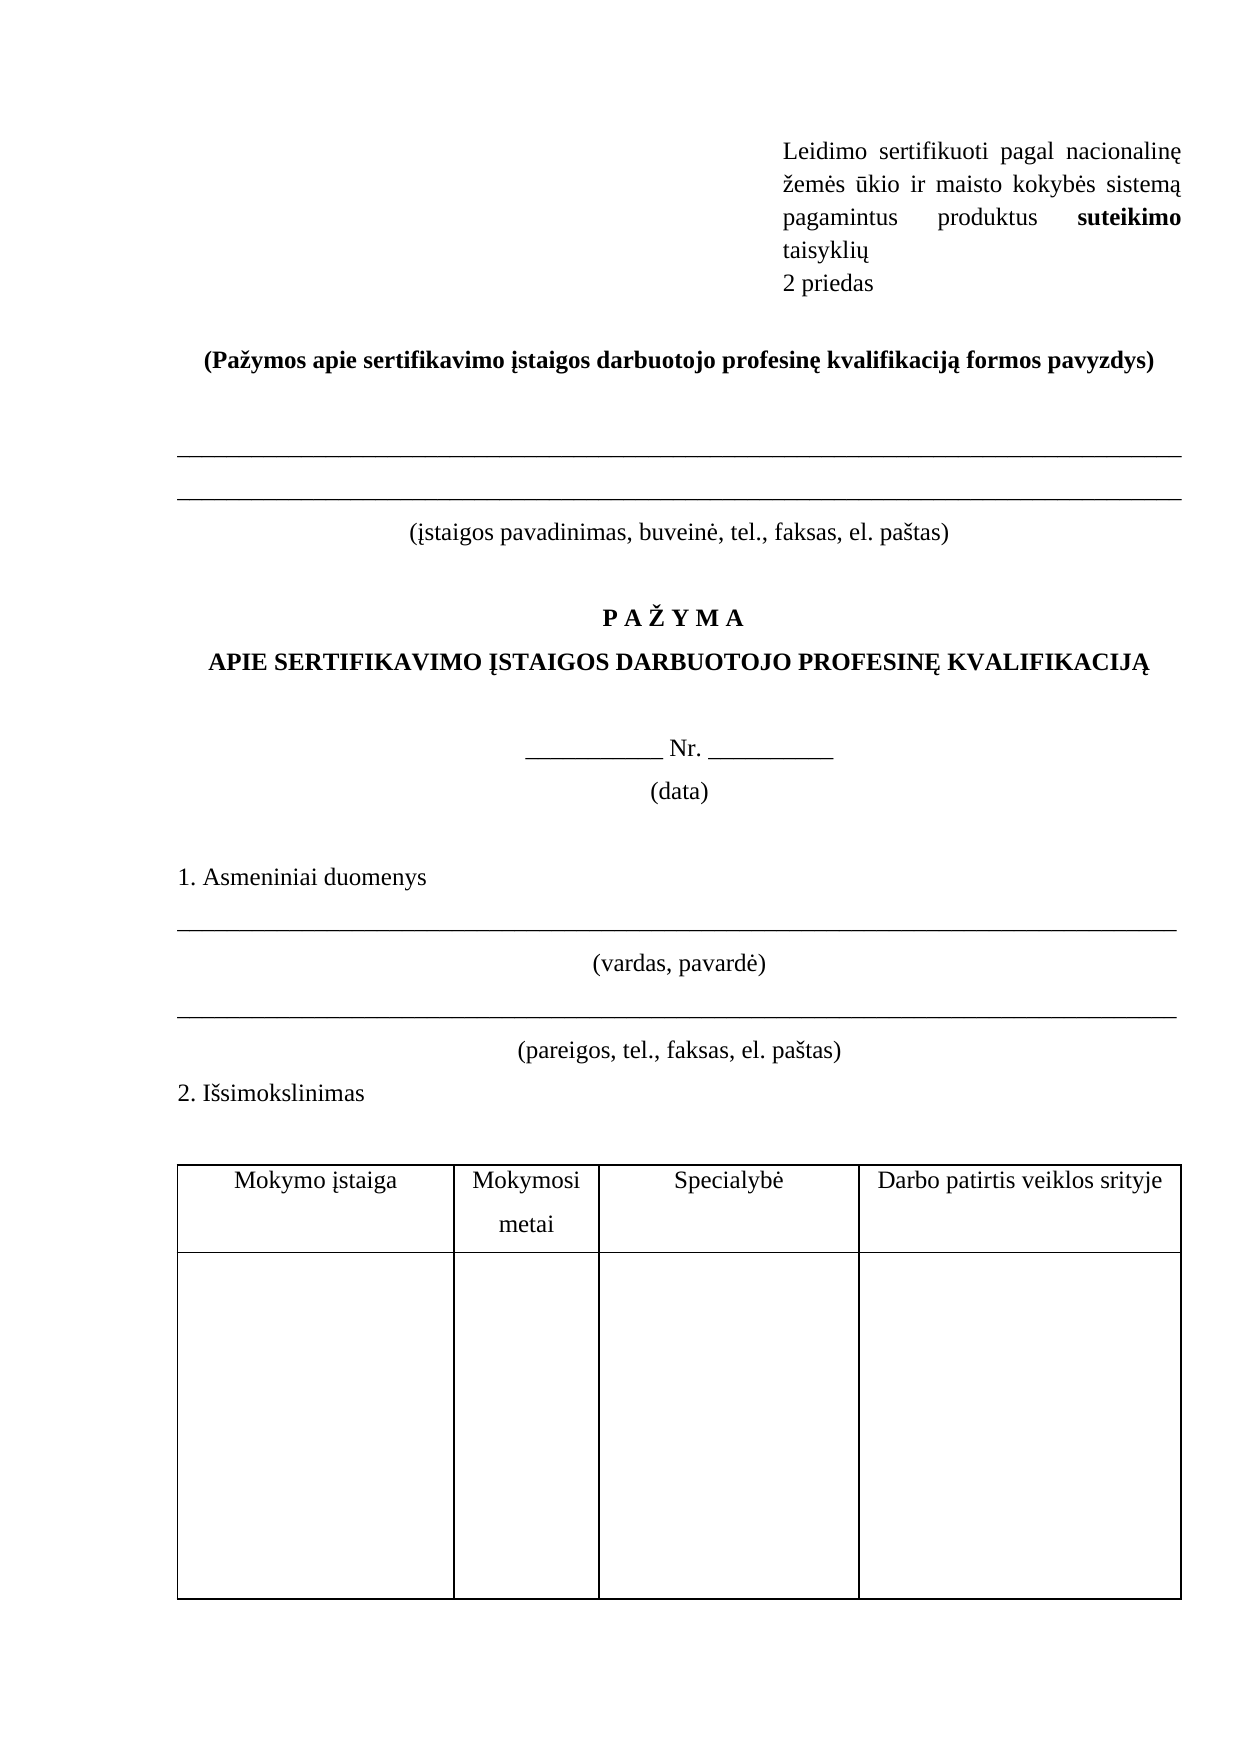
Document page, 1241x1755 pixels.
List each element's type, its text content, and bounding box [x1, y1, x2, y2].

text (Pažymos apie sertifikavimo įstaigos darbuotojo profesinę kvalifikaciją formos pavyzdys) [177, 345, 1181, 373]
text 2. Išsimokslinimas [177, 1078, 1181, 1107]
table_cell [455, 1253, 598, 1598]
table_header Specialybė [600, 1166, 858, 1252]
text 2 priedas [783, 268, 1181, 297]
text 1. Asmeniniai duomenys [177, 862, 1181, 891]
text (įstaigos pavadinimas, buveinė, tel., faksas, el. paštas) [177, 517, 1181, 546]
text Leidimo sertifikuoti pagal nacionalinę žemės ūkio ir maisto kokybės sistemą pagamintus produktus suteikimo taisyklių [783, 136, 1181, 264]
text (pareigos, tel., faksas, el. paštas) [177, 1035, 1181, 1063]
table_cell [860, 1253, 1180, 1598]
table_header Darbo patirtis veiklos srityje [860, 1166, 1180, 1252]
table_header Mokymosi metai [455, 1166, 598, 1252]
text (data) [177, 776, 1181, 805]
table_cell [600, 1253, 858, 1598]
text PAŽYMA [177, 603, 1181, 632]
table_header Mokymo įstaiga [178, 1166, 453, 1252]
text (vardas, pavardė) [177, 948, 1181, 977]
text APIE SERTIFIKAVIMO ĮSTAIGOS DARBUOTOJO PROFESINĘ KVALIFIKACIJĄ [177, 647, 1181, 675]
text ___________ Nr. __________ [177, 733, 1181, 762]
table_cell [178, 1253, 453, 1598]
